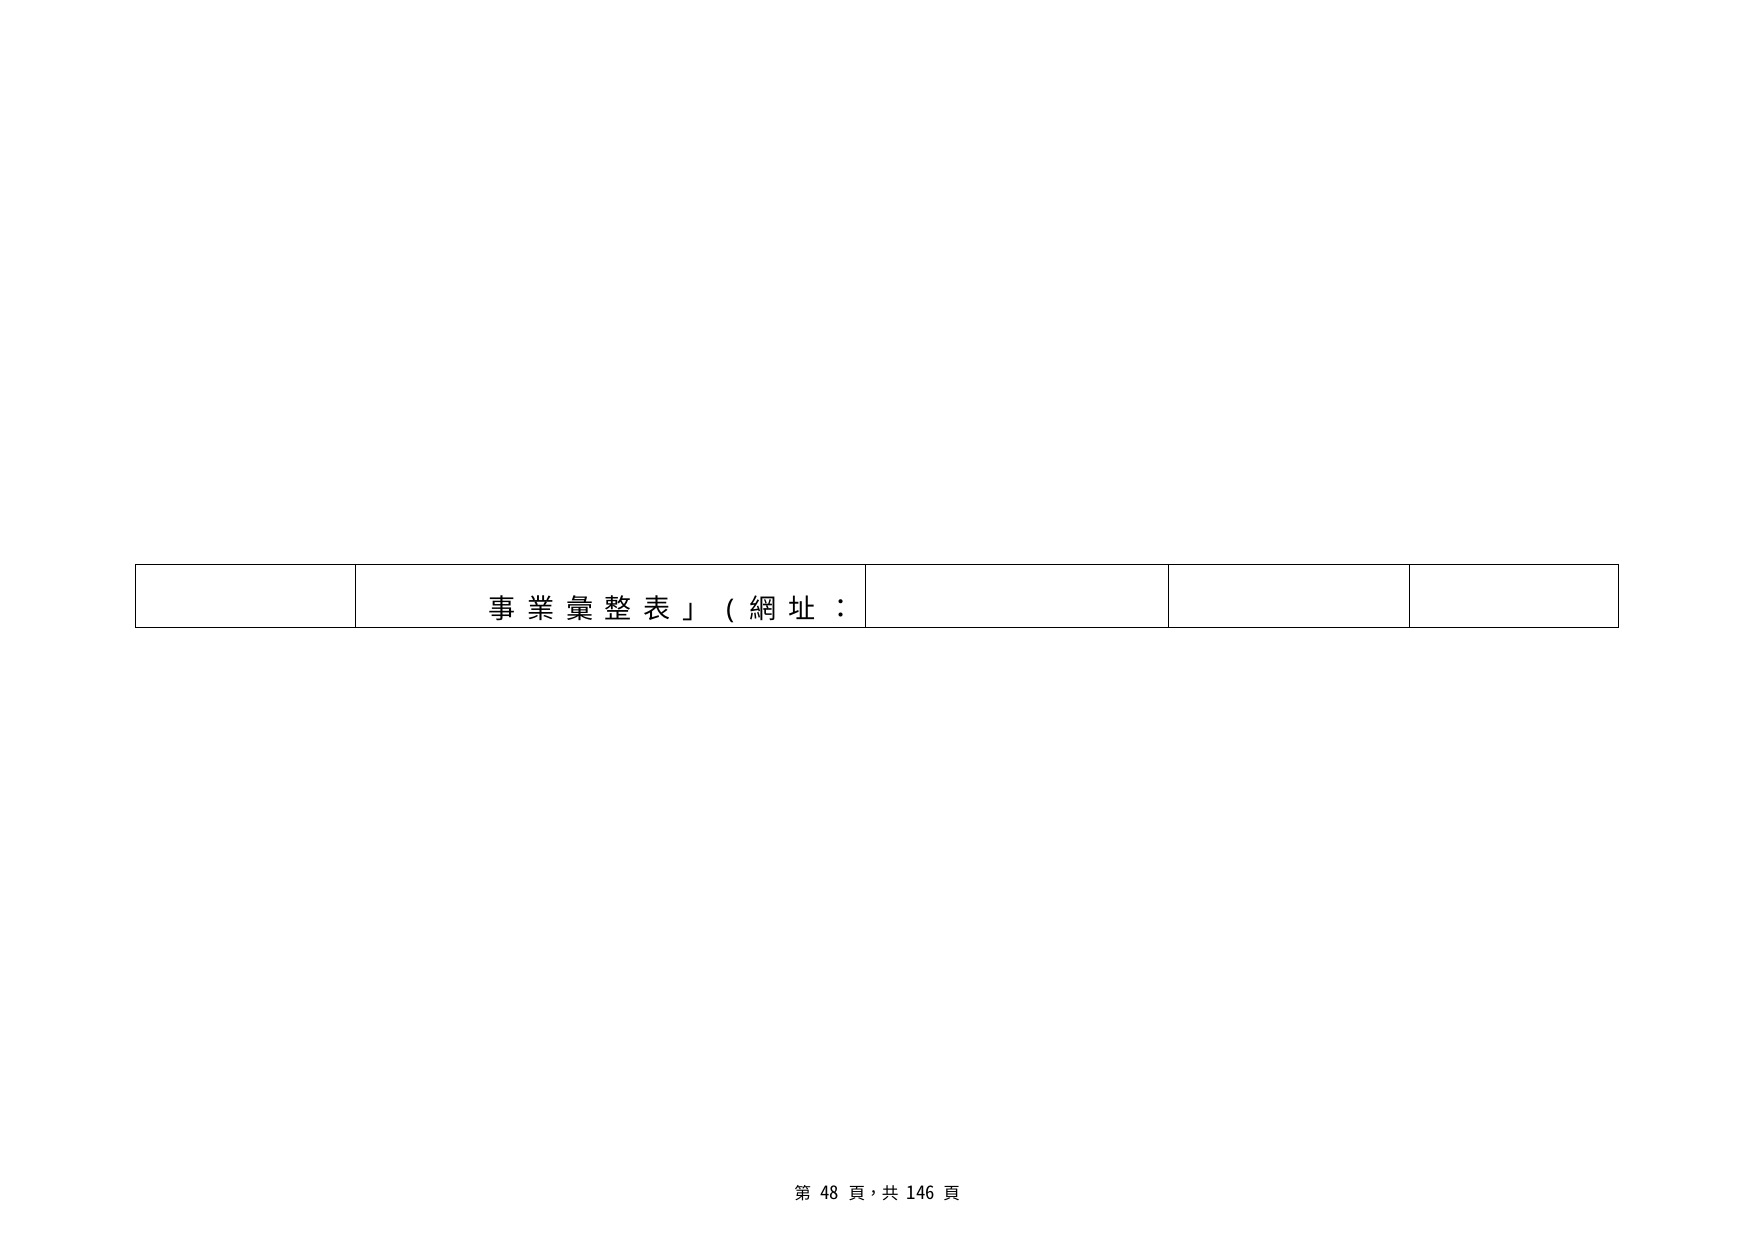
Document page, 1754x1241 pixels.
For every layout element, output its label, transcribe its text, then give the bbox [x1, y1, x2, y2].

table_cell [866, 565, 1168, 627]
table_cell [1410, 565, 1618, 627]
table_cell 一、自114年1月1日起，各機關於核計公務人員休假日數時，其曾服務於下列職務之全時專任年資，得採計為公務人員休假年資： 由政府原始捐助（贈）或捐助（贈）經費，累計達財產總額20%以上之財團法人之職務。 由政府及其所屬營業基金、非營業基金轉投資，且其轉投資金額累計占該事業資本額20%以上事業之職務。 受政府直接或間接控制其人事、財務或業務之下列團體或機構之職務： １、財團法人及其所屬團體或機構。 ２、事業機構及其所屬團體或機構。 二、相關要件之認定標準 所列財團法人、事業機構及其所屬團體或機構之職務，經銓敘部彙整為「政府捐助（贈）之財團法人或政府暨所屬營業、非營業基金轉投資事業彙整表」(網址：https://gov.tw/cAX，以下簡稱彙整表)，定期於該部全球資訊網退休資訊專區公告。是各機關於核計公務人員休假日數時，請參考該部最新公告之彙整表。 有關「全時專任」之認定，係指以全部工時擔任專職而言，如僅部分工時或兼任者非屬之；上開「全部工時」，依勞動基準法或所適用之人事法規有關工作時間規定認定之。公務人員如有彙整表所列之財團法人或事業機構服務年資，尚須符合「全時專任」性質，始得予併計休假年資，爰個案仍須檢具相關證明文件，俾利各機關覈實認定。 相關特殊情形之處理 曾服務於彙整表所列財團法人或事業機構「停發月退休金及停辦優惠存款生效日」前之年資認定：服務年資全部或部分在停發生效日前，倘為全時專任性質者，均得採計為公務人員休假年資。 曾服務於彙整表所列「解除列管財團法人及轉投資事業」之年資認定：服務期間必須屬於該表「解除列管停發退休金及停辦優惠存款生效日」前，且為全時專任性質者，始得採計為公務人員休假年資。 [356, 565, 865, 627]
table_cell 臺中市政府民國113年9月12日府授人考字第1130257383號函 [1169, 565, 1409, 627]
table_cell [136, 565, 355, 627]
